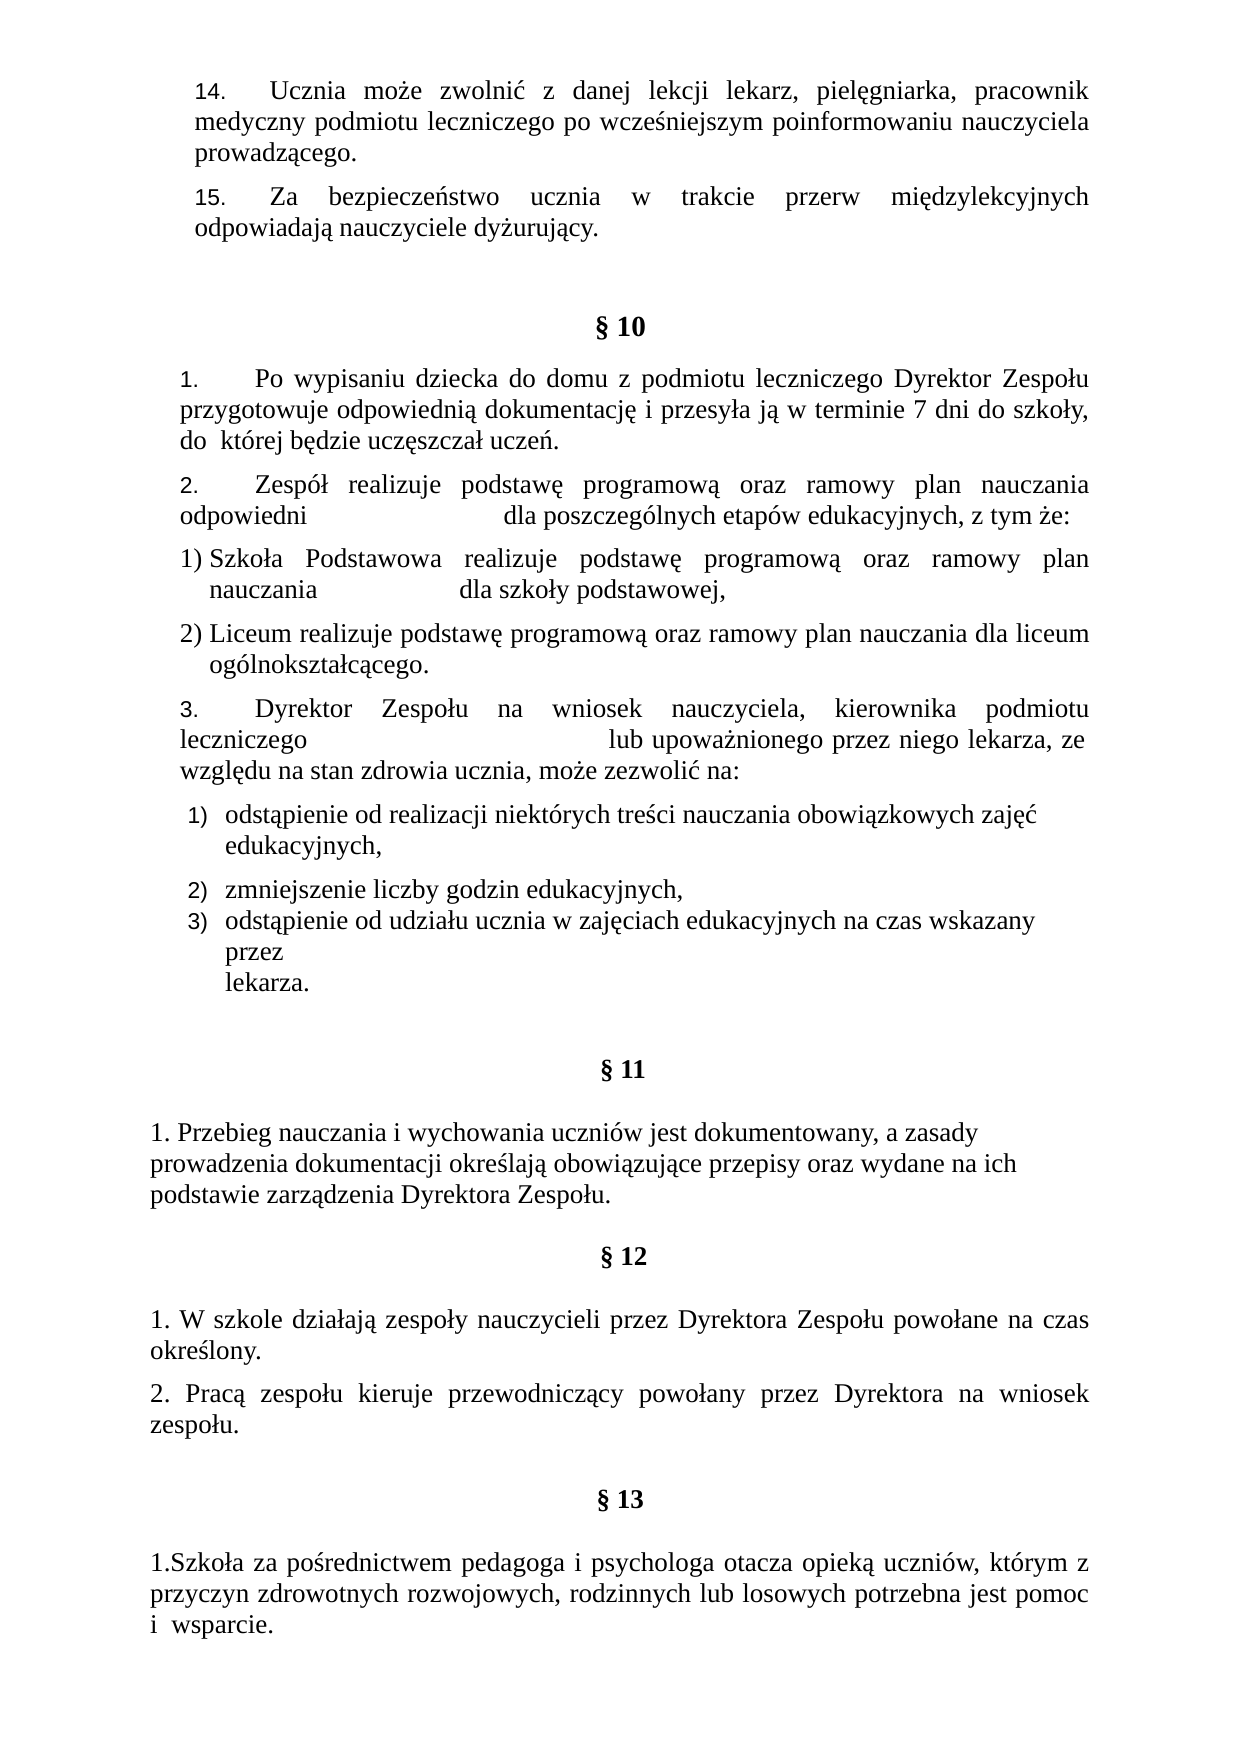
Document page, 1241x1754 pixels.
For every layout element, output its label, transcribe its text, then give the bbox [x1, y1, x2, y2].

list Dyrektor Zespołu na wniosek nauczyciela, kierownika podmiotu leczniczego lub upoważnionego przez niego lekarza, ze względu na stan zdrowia ucznia, może zezwolić na: [179, 692, 1090, 786]
text 1. W szkole działają zespoły nauczycieli przez Dyrektora Zespołu powołane na czas określony. [150, 1303, 1090, 1365]
text 1) Szkoła Podstawowa realizuje podstawę programową oraz ramowy plan nauczania dla szkoły podstawowej, [179, 542, 1090, 605]
list lekarza. [225, 966, 1090, 997]
text 2. Pracą zespołu kieruje przewodniczący powołany przez Dyrektora na wniosek zespołu. [150, 1377, 1090, 1440]
list zmniejszenie liczby godzin edukacyjnych, [187, 873, 1090, 904]
text § 11 [600, 1053, 1090, 1085]
text 2) Liceum realizuje podstawę programową oraz ramowy plan nauczania dla liceum ogólnokształcącego. [179, 617, 1090, 679]
list Zespół realizuje podstawę programową oraz ramowy plan nauczania odpowiedni dla poszczególnych etapów edukacyjnych, z tym że: [179, 468, 1090, 530]
list odstąpienie od udziału ucznia w zajęciach edukacyjnych na czas wskazany przez [187, 904, 1090, 966]
text § 10 [150, 309, 1090, 343]
list Za bezpieczeństwo ucznia w trakcie przerw międzylekcyjnych odpowiadają nauczyciele dyżurujący. [194, 180, 1090, 242]
list Ucznia może zwolnić z danej lekcji lekarz, pielęgniarka, pracownik medyczny podmiotu leczniczego po wcześniejszym poinformowaniu nauczyciela prowadzącego. [194, 74, 1090, 167]
text 1.Szkoła za pośrednictwem pedagoga i psychologa otacza opieką uczniów, którym z przyczyn zdrowotnych rozwojowych, rodzinnych lub losowych potrzebna jest pomoc i wsparcie. [150, 1546, 1090, 1639]
list Po wypisaniu dziecka do domu z podmiotu leczniczego Dyrektor Zespołu przygotowuje odpowiednią dokumentację i przesyła ją w terminie 7 dni do szkoły, do której będzie uczęszczał uczeń. [179, 362, 1090, 455]
text 1. Przebieg nauczania i wychowania uczniów jest dokumentowany, a zasady prowadzenia dokumentacji określają obowiązujące przepisy oraz wydane na ich podstawie zarządzenia Dyrektora Zespołu. [75, 1116, 1090, 1209]
text § 12 [525, 1240, 1090, 1272]
text § 13 [150, 1483, 1090, 1514]
list odstąpienie od realizacji niektórych treści nauczania obowiązkowych zajęć edukacyjnych, [187, 798, 1090, 860]
